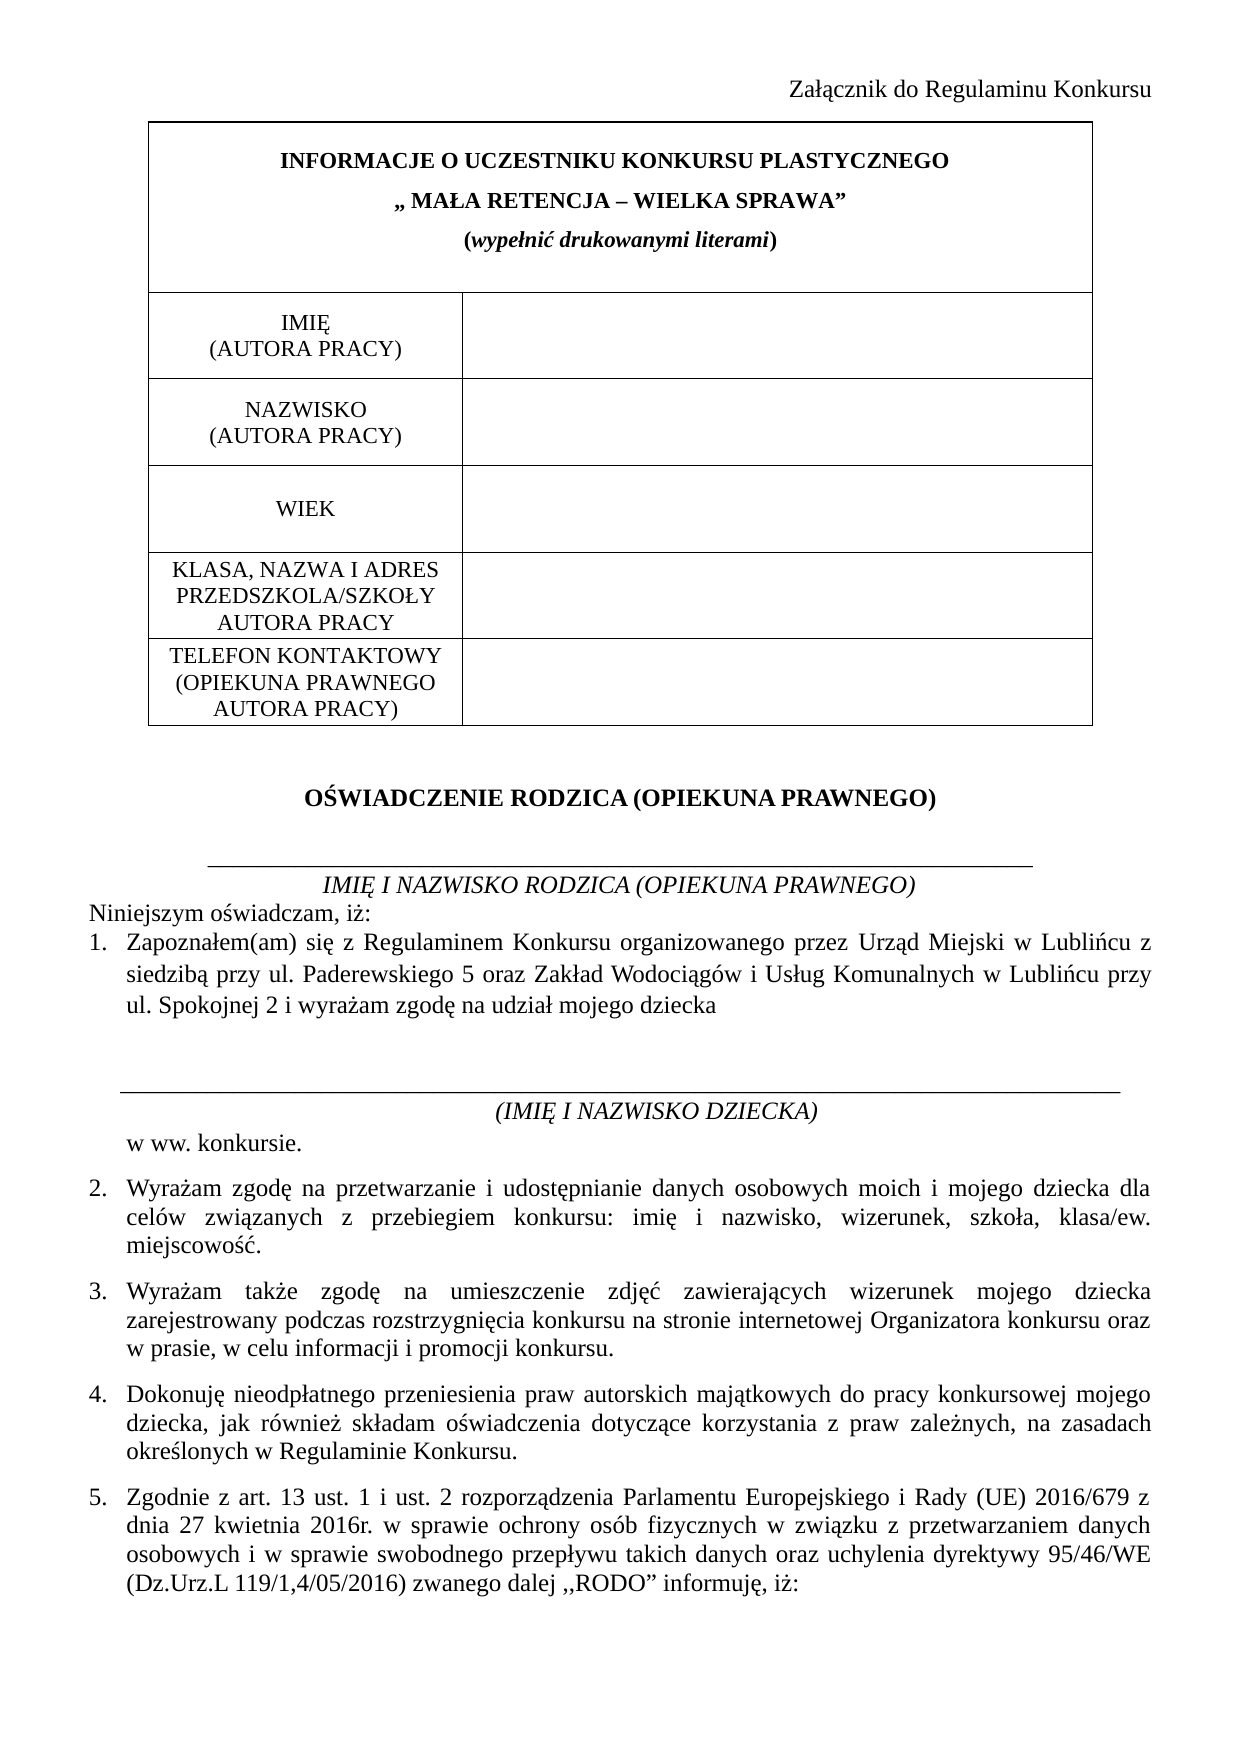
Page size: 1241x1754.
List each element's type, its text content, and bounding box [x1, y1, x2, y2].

table_cell NAZWISKO (AUTORA PRACY) [149, 379, 462, 465]
list Wyrażam także zgodę na umieszczenie zdjęć zawierających wizerunek mojego dziecka zarejestrowany podczas rozstrzygnięcia konkursu na stronie internetowej Organizatora konkursu oraz w prasie, w celu informacji i promocji konkursu. [89, 1276, 1152, 1362]
text OŚWIADCZENIE RODZICA (OPIEKUNA PRAWNEGO) [89, 783, 1152, 812]
text Załącznik do Regulaminu Konkursu [89, 74, 1152, 103]
table_cell TELEFON KONTAKTOWY (OPIEKUNA PRAWNEGO AUTORA PRACY) [149, 639, 462, 725]
table_cell [463, 379, 1092, 465]
table_cell KLASA, NAZWA I ADRES PRZEDSZKOLA/SZKOŁY AUTORA PRACY [149, 553, 462, 638]
list Dokonuję nieodpłatnego przeniesienia praw autorskich majątkowych do pracy konkursowej mojego dziecka, jak również składam oświadczenia dotyczące korzystania z praw zależnych, na zasadach określonych w Regulaminie Konkursu. [89, 1379, 1152, 1465]
text IMIĘ I NAZWISKO RODZICA (OPIEKUNA PRAWNEGO) [89, 870, 1152, 898]
table_header INFORMACJE O UCZESTNIKU KONKURSU PLASTYCZNEGO „ MAŁA RETENCJA – WIELKA SPRAWA” (wypełnić drukowanymi literami) [149, 123, 1092, 292]
table_cell WIEK [149, 466, 462, 552]
list Zgodnie z art. 13 ust. 1 i ust. 2 rozporządzenia Parlamentu Europejskiego i Rady (UE) 2016/679 z dnia 27 kwietnia 2016r. w sprawie ochrony osób fizycznych w związku z przetwarzaniem danych osobowych i w sprawie swobodnego przepływu takich danych oraz uchylenia dyrektywy 95/46/WE (Dz.Urz.L 119/1,4/05/2016) zwanego dalej ,,RODO” informuję, iż: [89, 1482, 1152, 1597]
text ________________________________________________________________________________ [89, 1067, 1152, 1096]
list Zapoznałem(am) się z Regulaminem Konkursu organizowanego przez Urząd Miejski w Lublińcu z siedzibą przy ul. Paderewskiego 5 oraz Zakład Wodociągów i Usług Komunalnych w Lublińcu przy ul. Spokojnej 2 i wyrażam zgodę na udział mojego dziecka [89, 927, 1152, 1019]
table_cell [463, 293, 1092, 378]
list Wyrażam zgodę na przetwarzanie i udostępnianie danych osobowych moich i mojego dziecka dla celów związanych z przebiegiem konkursu: imię i nazwisko, wizerunek, szkoła, klasa/ew. miejscowość. [89, 1173, 1152, 1259]
text Niniejszym oświadczam, iż: [89, 898, 1152, 927]
text __________________________________________________________________ [89, 841, 1152, 870]
table_cell [463, 639, 1092, 725]
table_cell [463, 553, 1092, 638]
table_cell [463, 466, 1092, 552]
table_cell IMIĘ (AUTORA PRACY) [149, 293, 462, 378]
list (IMIĘ I NAZWISKO DZIECKA) [164, 1096, 1152, 1125]
list w ww. konkursie. [126, 1128, 1152, 1156]
